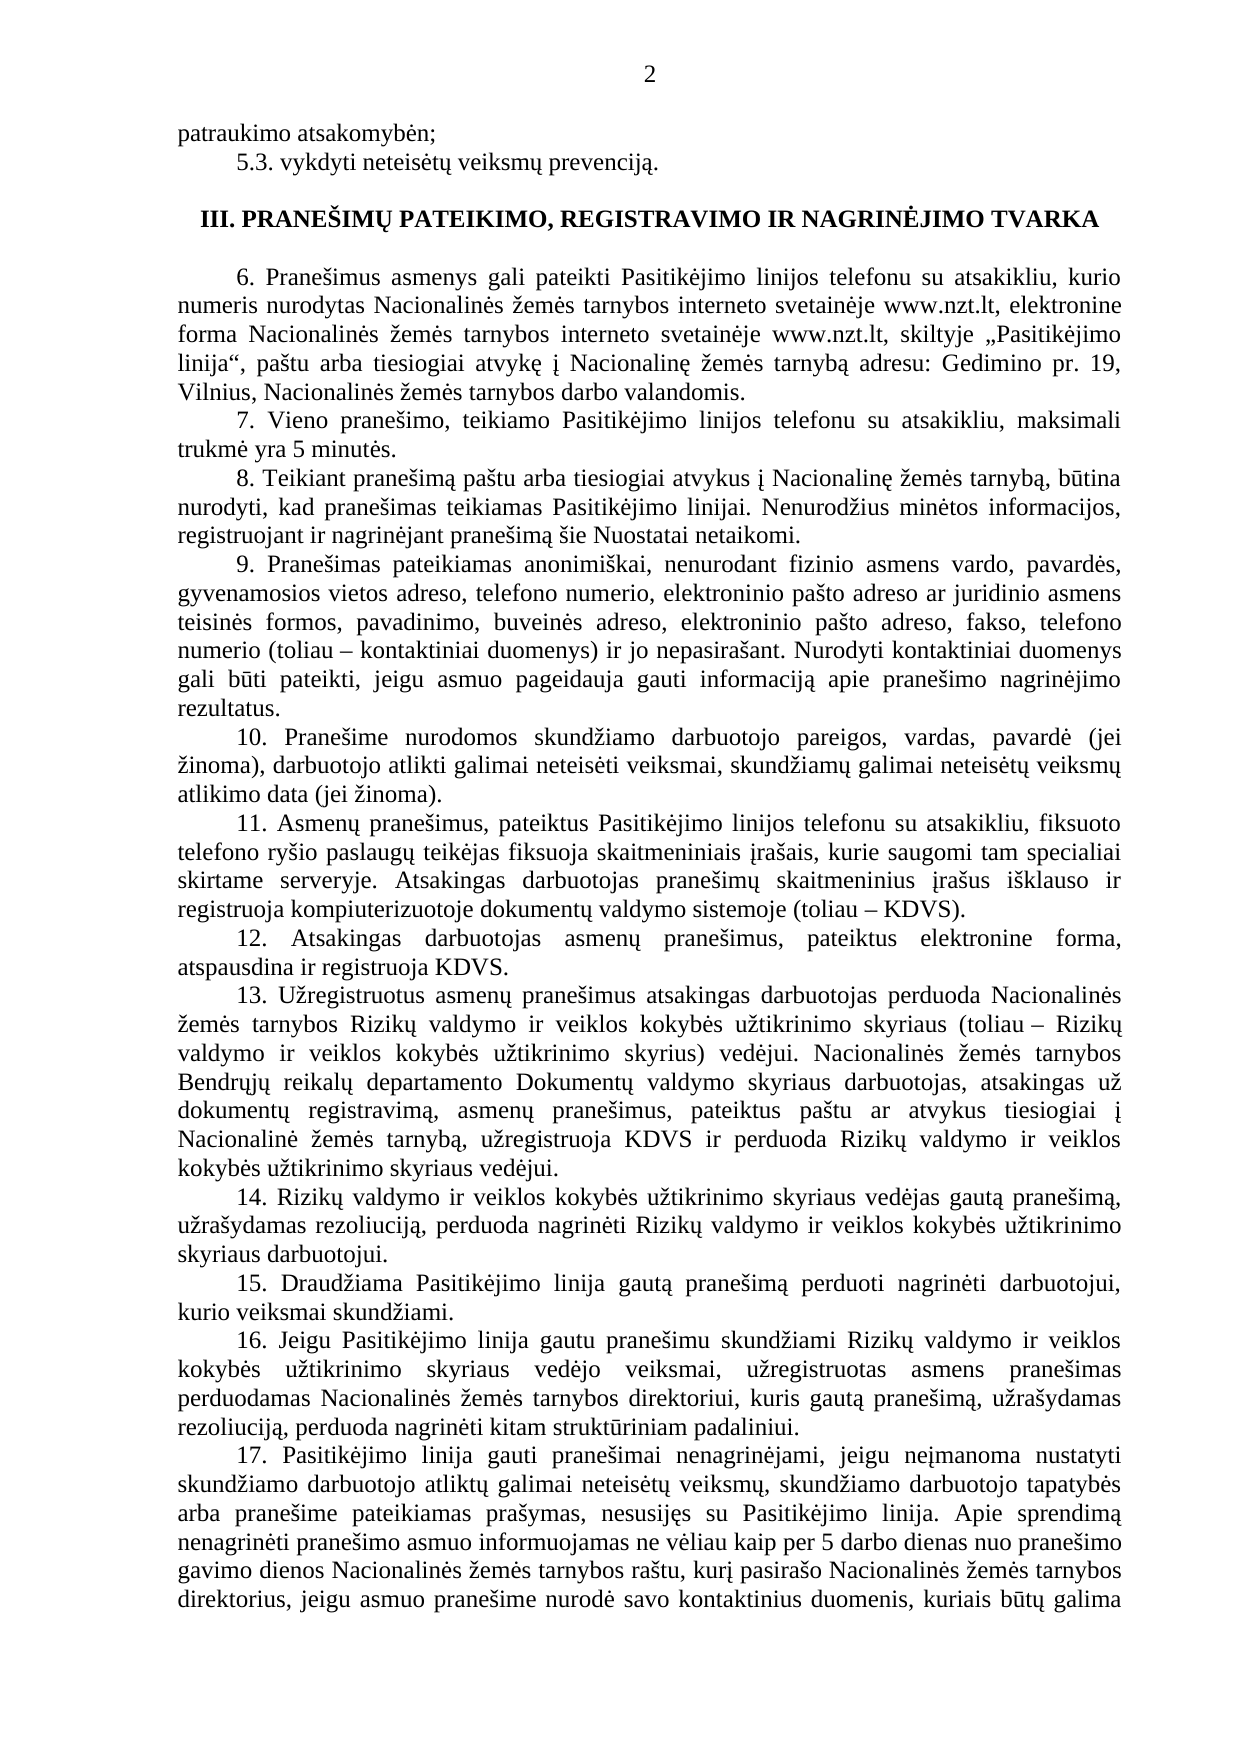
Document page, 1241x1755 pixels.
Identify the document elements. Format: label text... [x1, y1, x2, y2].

text 10. Pranešime nurodomos skundžiamo darbuotojo pareigos, vardas, pavardė (jei žinoma), darbuotojo atlikti galimai neteisėti veiksmai, skundžiamų galimai neteisėtų veiksmų atlikimo data (jei žinoma). [177, 722, 1122, 808]
text 8. Teikiant pranešimą paštu arba tiesiogiai atvykus į Nacionalinę žemės tarnybą, būtina nurodyti, kad pranešimas teikiamas Pasitikėjimo linijai. Nenurodžius minėtos informacijos, registruojant ir nagrinėjant pranešimą šie Nuostatai netaikomi. [177, 463, 1122, 549]
text 13. Užregistruotus asmenų pranešimus atsakingas darbuotojas perduoda Nacionalinės žemės tarnybos Rizikų valdymo ir veiklos kokybės užtikrinimo skyriaus (toliau – Rizikų valdymo ir veiklos kokybės užtikrinimo skyrius) vedėjui. Nacionalinės žemės tarnybos Bendrųjų reikalų departamento Dokumentų valdymo skyriaus darbuotojas, atsakingas už dokumentų registravimą, asmenų pranešimus, pateiktus paštu ar atvykus tiesiogiai į Nacionalinė žemės tarnybą, užregistruoja KDVS ir perduoda Rizikų valdymo ir veiklos kokybės užtikrinimo skyriaus vedėjui. [177, 981, 1122, 1182]
text III. PRANEŠIMŲ PATEIKIMO, REGISTRAVIMO IR NAGRINĖJIMO TVARKA [177, 204, 1122, 233]
text patraukimo atsakomybėn; [177, 118, 1122, 147]
text 16. Jeigu Pasitikėjimo linija gautu pranešimu skundžiami Rizikų valdymo ir veiklos kokybės užtikrinimo skyriaus vedėjo veiksmai, užregistruotas asmens pranešimas perduodamas Nacionalinės žemės tarnybos direktoriui, kuris gautą pranešimą, užrašydamas rezoliuciją, perduoda nagrinėti kitam struktūriniam padaliniui. [177, 1326, 1122, 1441]
text 5.3. vykdyti neteisėtų veiksmų prevenciją. [177, 147, 1122, 176]
text 15. Draudžiama Pasitikėjimo linija gautą pranešimą perduoti nagrinėti darbuotojui, kurio veiksmai skundžiami. [177, 1268, 1122, 1326]
text 9. Pranešimas pateikiamas anonimiškai, nenurodant fizinio asmens vardo, pavardės, gyvenamosios vietos adreso, telefono numerio, elektroninio pašto adreso ar juridinio asmens teisinės formos, pavadinimo, buveinės adreso, elektroninio pašto adreso, fakso, telefono numerio (toliau – kontaktiniai duomenys) ir jo nepasirašant. Nurodyti kontaktiniai duomenys gali būti pateikti, jeigu asmuo pageidauja gauti informaciją apie pranešimo nagrinėjimo rezultatus. [177, 549, 1122, 722]
text 6. Pranešimus asmenys gali pateikti Pasitikėjimo linijos telefonu su atsakikliu, kurio numeris nurodytas Nacionalinės žemės tarnybos interneto svetainėje www.nzt.lt, elektronine forma Nacionalinės žemės tarnybos interneto svetainėje www.nzt.lt, skiltyje „Pasitikėjimo linija“, paštu arba tiesiogiai atvykę į Nacionalinę žemės tarnybą adresu: Gedimino pr. 19, Vilnius, Nacionalinės žemės tarnybos darbo valandomis. [177, 262, 1122, 406]
text 17. Pasitikėjimo linija gauti pranešimai nenagrinėjami, jeigu neįmanoma nustatyti skundžiamo darbuotojo atliktų galimai neteisėtų veiksmų, skundžiamo darbuotojo tapatybės arba pranešime pateikiamas prašymas, nesusijęs su Pasitikėjimo linija. Apie sprendimą nenagrinėti pranešimo asmuo informuojamas ne vėliau kaip per 5 darbo dienas nuo pranešimo gavimo dienos Nacionalinės žemės tarnybos raštu, kurį pasirašo Nacionalinės žemės tarnybos direktorius, jeigu asmuo pranešime nurodė savo kontaktinius duomenis, kuriais būtų galima [177, 1441, 1122, 1613]
text 14. Rizikų valdymo ir veiklos kokybės užtikrinimo skyriaus vedėjas gautą pranešimą, užrašydamas rezoliuciją, perduoda nagrinėti Rizikų valdymo ir veiklos kokybės užtikrinimo skyriaus darbuotojui. [177, 1182, 1122, 1268]
text 11. Asmenų pranešimus, pateiktus Pasitikėjimo linijos telefonu su atsakikliu, fiksuoto telefono ryšio paslaugų teikėjas fiksuoja skaitmeniniais įrašais, kurie saugomi tam specialiai skirtame serveryje. Atsakingas darbuotojas pranešimų skaitmeninius įrašus išklauso ir registruoja kompiuterizuotoje dokumentų valdymo sistemoje (toliau – KDVS). [177, 808, 1122, 923]
text 7. Vieno pranešimo, teikiamo Pasitikėjimo linijos telefonu su atsakikliu, maksimali trukmė yra 5 minutės. [177, 406, 1122, 463]
text 12. Atsakingas darbuotojas asmenų pranešimus, pateiktus elektronine forma, atspausdina ir registruoja KDVS. [177, 923, 1122, 981]
